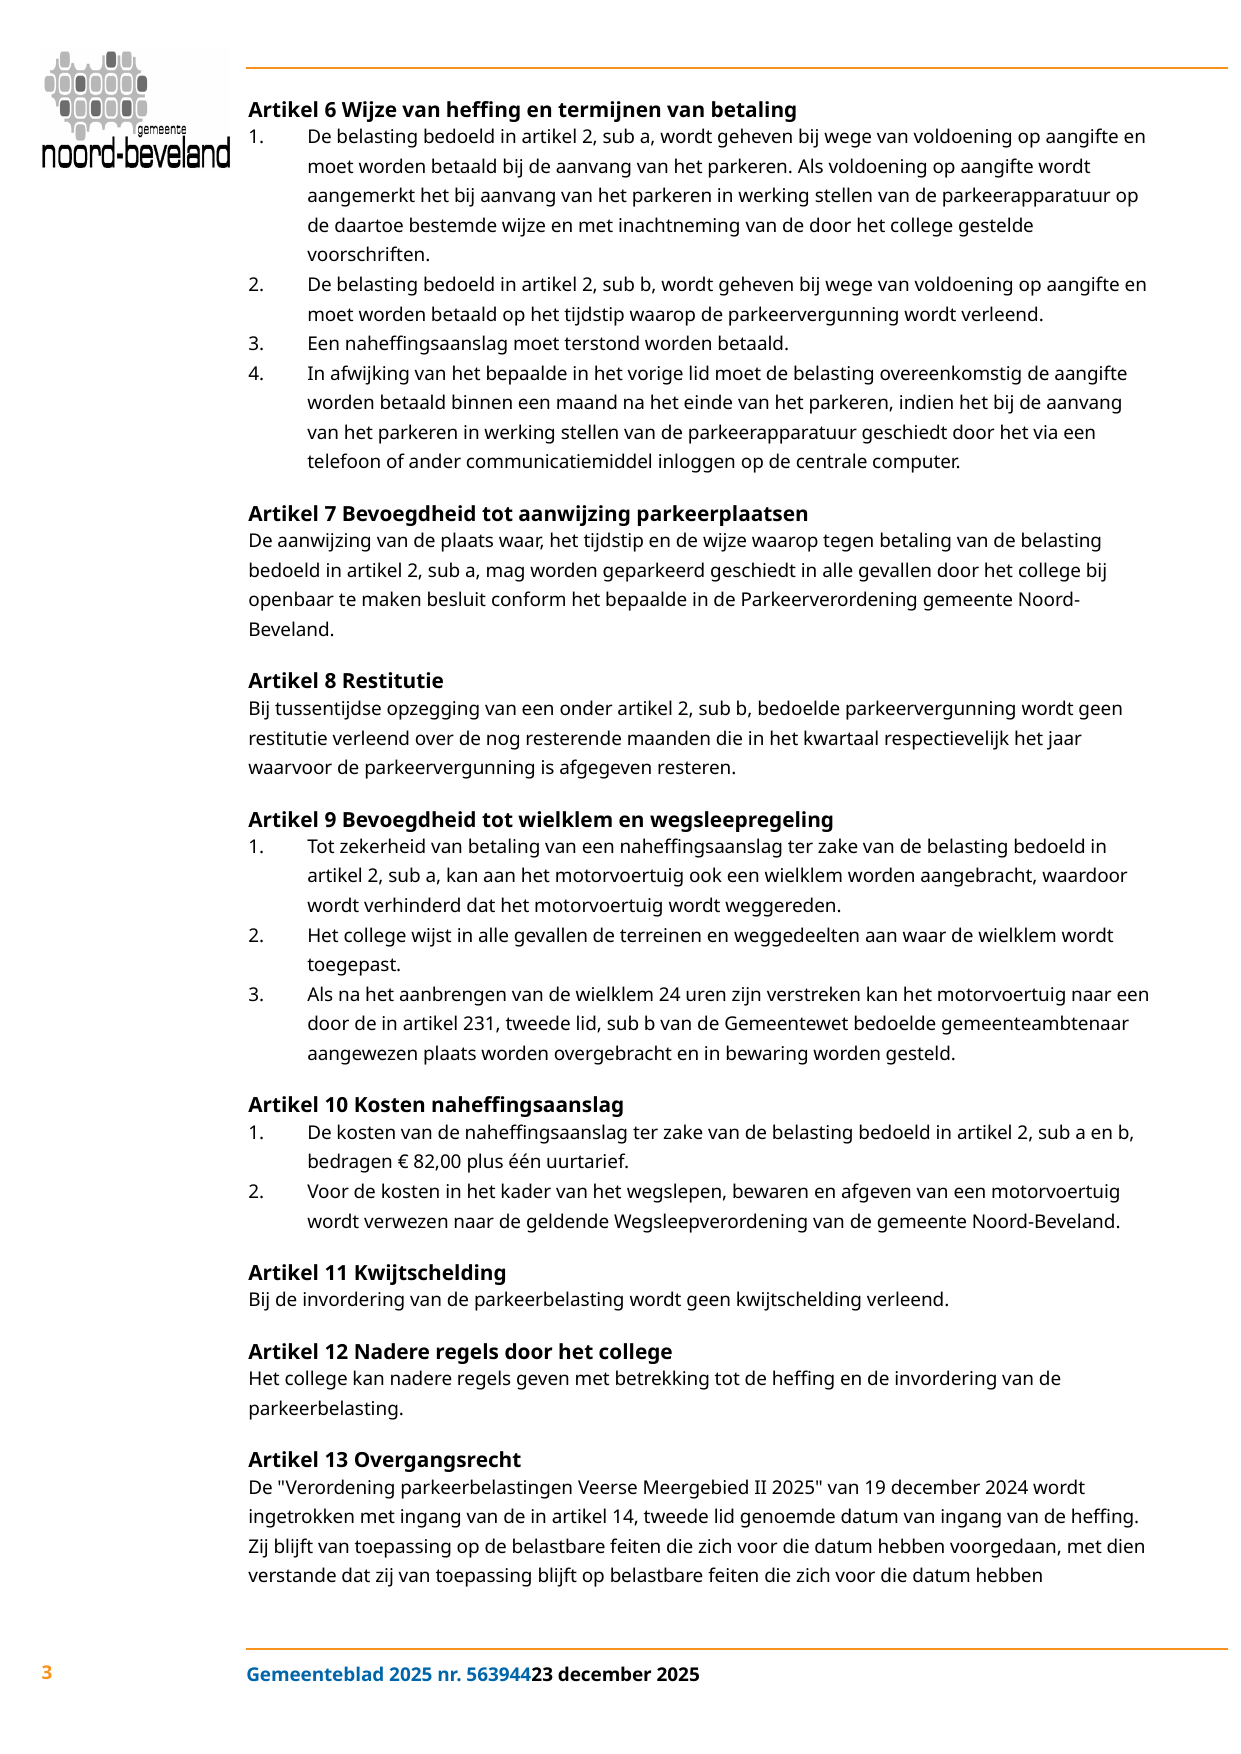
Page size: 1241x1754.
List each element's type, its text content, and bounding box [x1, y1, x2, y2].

text Bij de invordering van de parkeerbelasting wordt geen kwijtschelding verleend. [248, 1287, 1152, 1312]
text Artikel 7 Bevoegdheid tot aanwijzing parkeerplaatsen [248, 499, 1152, 527]
text Het college kan nadere regels geven met betrekking tot de heffing en de invordering van de parkeerbelasting. [248, 1366, 1152, 1421]
list Voor de kosten in het kader van het wegslepen, bewaren en afgeven van een motorvoertuig wordt verwezen naar de geldende Wegsleepverordening van de gemeente Noord-Beveland. [248, 1178, 1152, 1233]
list De belasting bedoeld in artikel 2, sub a, wordt geheven bij wege van voldoening op aangifte en moet worden betaald bij de aanvang van het parkeren. Als voldoening op aangifte wordt aangemerkt het bij aanvang van het parkeren in werking stellen van de parkeerapparatuur op de daartoe bestemde wijze en met inachtneming van de door het college gestelde voorschriften. [248, 123, 1152, 267]
text Artikel 9 Bevoegdheid tot wielklem en wegsleepregeling [248, 805, 1152, 833]
text Artikel 6 Wijze van heffing en termijnen van betaling [248, 95, 1152, 123]
text Artikel 10 Kosten naheffingsaanslag [248, 1091, 1152, 1119]
picture [41, 47, 231, 172]
list De kosten van de naheffingsaanslag ter zake van de belasting bedoeld in artikel 2, sub a en b, bedragen € 82,00 plus één uurtarief. [248, 1119, 1152, 1174]
list Als na het aanbrengen van de wielklem 24 uren zijn verstreken kan het motorvoertuig naar een door de in artikel 231, tweede lid, sub b van de Gemeentewet bedoelde gemeenteambtenaar aangewezen plaats worden overgebracht en in bewaring worden gesteld. [248, 981, 1152, 1066]
text De "Verordening parkeerbelastingen Veerse Meergebied II 2025" van 19 december 2024 wordt ingetrokken met ingang van de in artikel 14, tweede lid genoemde datum van ingang van de heffing. Zij blijft van toepassing op de belastbare feiten die zich voor die datum hebben voorgedaan, met dien verstande dat zij van toepassing blijft op belastbare feiten die zich voor die datum hebben [248, 1474, 1152, 1588]
text Artikel 12 Nadere regels door het college [248, 1337, 1152, 1366]
list Het college wijst in alle gevallen de terreinen en weggedeelten aan waar de wielklem wordt toegepast. [248, 922, 1152, 977]
list De belasting bedoeld in artikel 2, sub b, wordt geheven bij wege van voldoening op aangifte en moet worden betaald op het tijdstip waarop de parkeervergunning wordt verleend. [248, 271, 1152, 326]
text Artikel 13 Overgangsrecht [248, 1446, 1152, 1474]
list In afwijking van het bepaalde in het vorige lid moet de belasting overeenkomstig de aangifte worden betaald binnen een maand na het einde van het parkeren, indien het bij de aanvang van het parkeren in werking stellen van de parkeerapparatuur geschiedt door het via een telefoon of ander communicatiemiddel inloggen op de centrale computer. [248, 360, 1152, 474]
text Bij tussentijdse opzegging van een onder artikel 2, sub b, bedoelde parkeervergunning wordt geen restitutie verleend over de nog resterende maanden die in het kwartaal respectievelijk het jaar waarvoor de parkeervergunning is afgegeven resteren. [248, 695, 1152, 780]
text De aanwijzing van de plaats waar, het tijdstip en de wijze waarop tegen betaling van de belasting bedoeld in artikel 2, sub a, mag worden geparkeerd geschiedt in alle gevallen door het college bij openbaar te maken besluit conform het bepaalde in de Parkeerverordening gemeente Noord-Beveland. [248, 527, 1152, 642]
list Een naheffingsaanslag moet terstond worden betaald. [248, 330, 1152, 356]
text Artikel 8 Restitutie [248, 667, 1152, 695]
text Artikel 11 Kwijtschelding [248, 1258, 1152, 1287]
list Tot zekerheid van betaling van een naheffingsaanslag ter zake van de belasting bedoeld in artikel 2, sub a, kan aan het motorvoertuig ook een wielklem worden aangebracht, waardoor wordt verhinderd dat het motorvoertuig wordt weggereden. [248, 833, 1152, 918]
